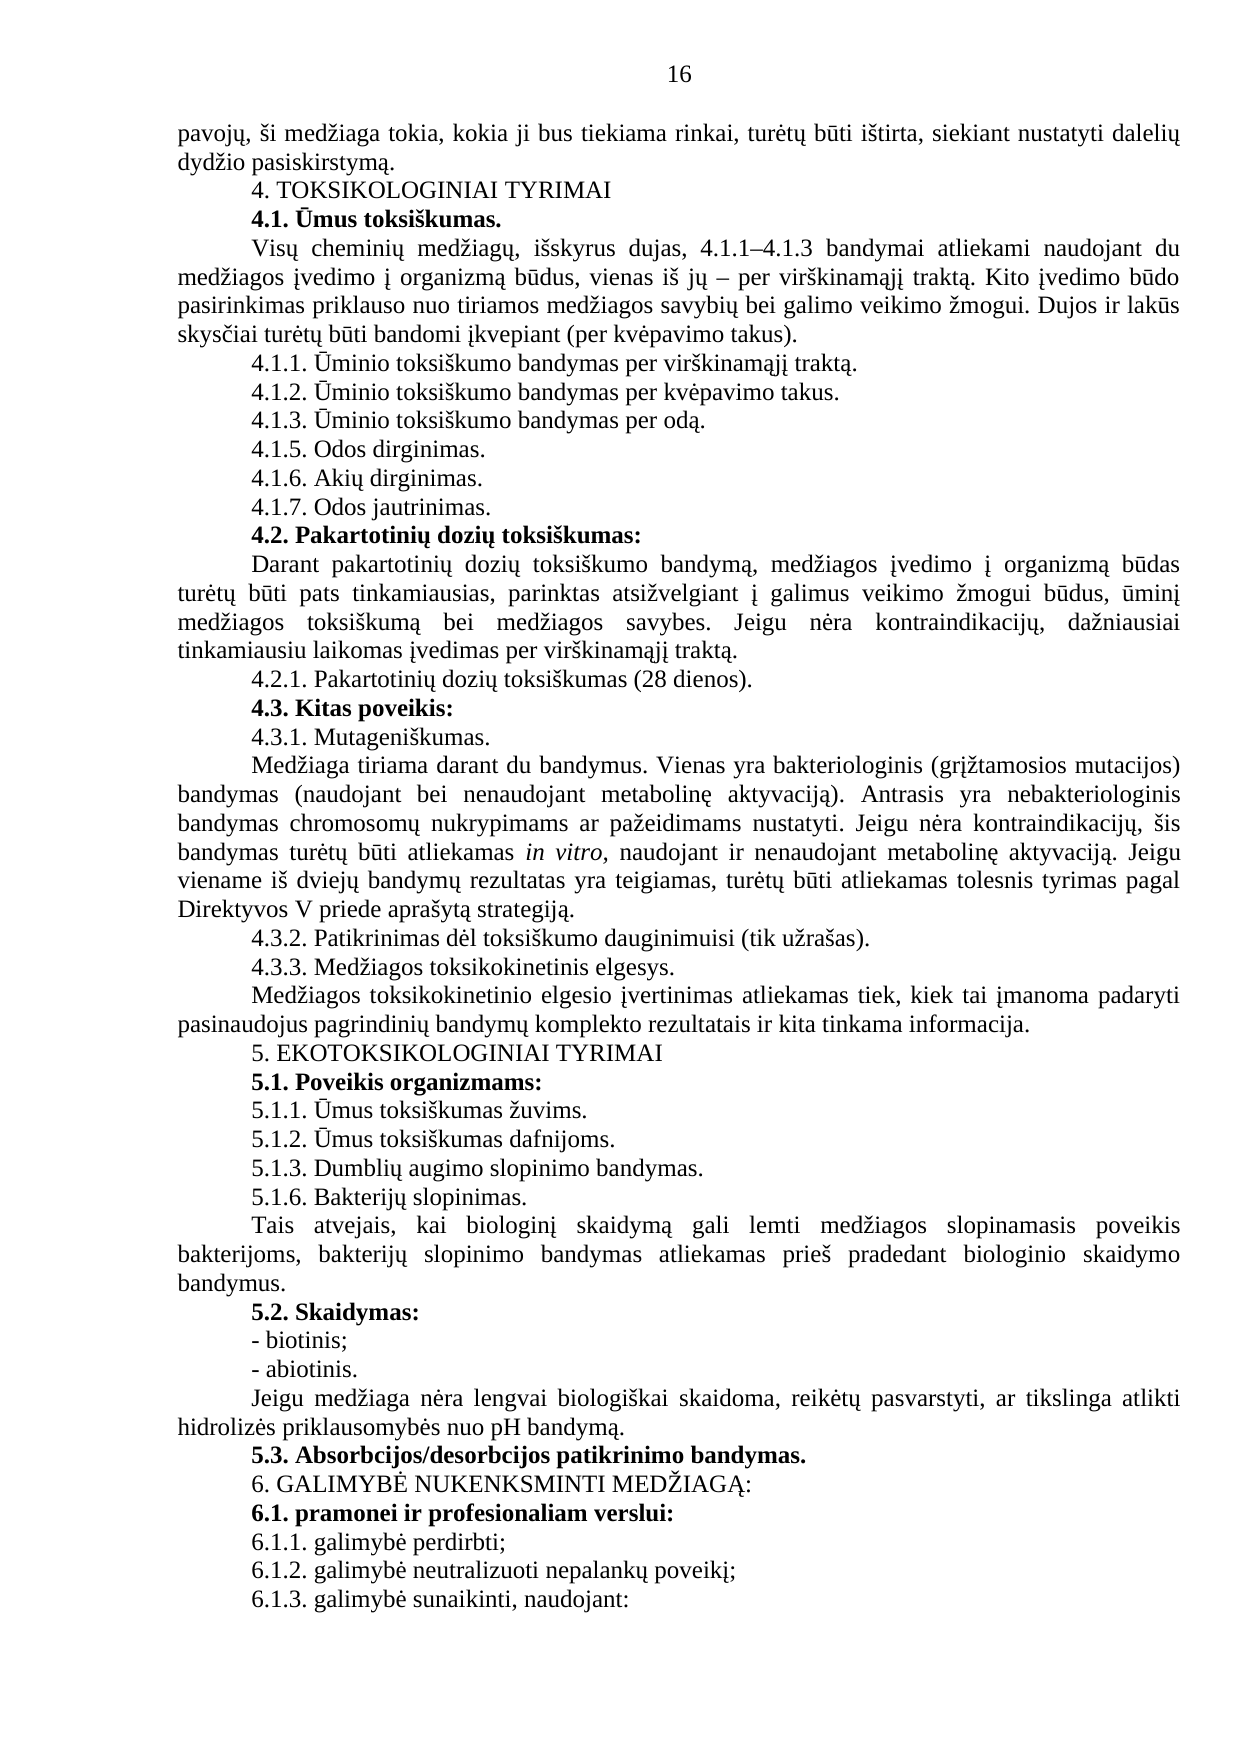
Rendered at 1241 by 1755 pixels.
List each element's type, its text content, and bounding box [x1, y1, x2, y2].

text 5.1.2. Ūmus toksiškumas dafnijoms. [177, 1124, 1181, 1153]
text 6.1.2. galimybė neutralizuoti nepalankų poveikį; [177, 1556, 1181, 1584]
text - abiotinis. [177, 1354, 1181, 1383]
text 5.1.6. Bakterijų slopinimas. [177, 1182, 1181, 1211]
text 4.2.1. Pakartotinių dozių toksiškumas (28 dienos). [177, 664, 1181, 693]
text 4.2. Pakartotinių dozių toksiškumas: [177, 521, 1181, 549]
text 4.1.5. Odos dirginimas. [177, 434, 1181, 463]
text 4.1.2. Ūminio toksiškumo bandymas per kvėpavimo takus. [177, 377, 1181, 406]
text 4. TOKSIKOLOGINIAI TYRIMAI [177, 176, 1181, 204]
text 6.1.3. galimybė sunaikinti, naudojant: [177, 1584, 1181, 1613]
text 6.1. pramonei ir profesionaliam verslui: [177, 1498, 1181, 1527]
text Jeigu medžiaga nėra lengvai biologiškai skaidoma, reikėtų pasvarstyti, ar tikslinga atlikti hidrolizės priklausomybės nuo pH bandymą. [177, 1383, 1181, 1441]
text - biotinis; [177, 1326, 1181, 1354]
text 5. EKOTOKSIKOLOGINIAI TYRIMAI [177, 1038, 1181, 1067]
text Medžiagos toksikokinetinio elgesio įvertinimas atliekamas tiek, kiek tai įmanoma padaryti pasinaudojus pagrindinių bandymų komplekto rezultatais ir kita tinkama informacija. [177, 981, 1181, 1038]
text 5.3. Absorbcijos/desorbcijos patikrinimo bandymas. [177, 1441, 1181, 1469]
text 5.2. Skaidymas: [177, 1297, 1181, 1326]
text Tais atvejais, kai biologinį skaidymą gali lemti medžiagos slopinamasis poveikis bakterijoms, bakterijų slopinimo bandymas atliekamas prieš pradedant biologinio skaidymo bandymus. [177, 1211, 1181, 1297]
text 4.1.7. Odos jautrinimas. [177, 492, 1181, 521]
text 5.1. Poveikis organizmams: [177, 1067, 1181, 1096]
text 4.1.3. Ūminio toksiškumo bandymas per odą. [177, 406, 1181, 434]
text 4.3.3. Medžiagos toksikokinetinis elgesys. [177, 952, 1181, 981]
text 4.1. Ūmus toksiškumas. [177, 204, 1181, 233]
text 4.3.1. Mutageniškumas. [177, 722, 1181, 751]
text 5.1.3. Dumblių augimo slopinimo bandymas. [177, 1153, 1181, 1182]
text 4.1.6. Akių dirginimas. [177, 463, 1181, 492]
text 4.1.1. Ūminio toksiškumo bandymas per virškinamąjį traktą. [177, 348, 1181, 377]
text 4.3. Kitas poveikis: [177, 693, 1181, 722]
text Medžiaga tiriama darant du bandymus. Vienas yra bakteriologinis (grįžtamosios mutacijos) bandymas (naudojant bei nenaudojant metabolinę aktyvaciją). Antrasis yra nebakteriologinis bandymas chromosomų nukrypimams ar pažeidimams nustatyti. Jeigu nėra kontraindikacijų, šis bandymas turėtų būti atliekamas in vitro, naudojant ir nenaudojant metabolinę aktyvaciją. Jeigu viename iš dviejų bandymų rezultatas yra teigiamas, turėtų būti atliekamas tolesnis tyrimas pagal Direktyvos V priede aprašytą strategiją. [177, 751, 1181, 923]
text pavojų, ši medžiaga tokia, kokia ji bus tiekiama rinkai, turėtų būti ištirta, siekiant nustatyti dalelių dydžio pasiskirstymą. [177, 118, 1181, 176]
text 5.1.1. Ūmus toksiškumas žuvims. [177, 1096, 1181, 1124]
text Darant pakartotinių dozių toksiškumo bandymą, medžiagos įvedimo į organizmą būdas turėtų būti pats tinkamiausias, parinktas atsižvelgiant į galimus veikimo žmogui būdus, ūminį medžiagos toksiškumą bei medžiagos savybes. Jeigu nėra kontraindikacijų, dažniausiai tinkamiausiu laikomas įvedimas per virškinamąjį traktą. [177, 549, 1181, 664]
text 6.1.1. galimybė perdirbti; [177, 1527, 1181, 1556]
text 4.3.2. Patikrinimas dėl toksiškumo dauginimuisi (tik užrašas). [177, 923, 1181, 952]
text Visų cheminių medžiagų, išskyrus dujas, 4.1.1–4.1.3 bandymai atliekami naudojant du medžiagos įvedimo į organizmą būdus, vienas iš jų – per virškinamąjį traktą. Kito įvedimo būdo pasirinkimas priklauso nuo tiriamos medžiagos savybių bei galimo veikimo žmogui. Dujos ir lakūs skysčiai turėtų būti bandomi įkvepiant (per kvėpavimo takus). [177, 233, 1181, 348]
text 6. GALIMYBĖ NUKENKSMINTI MEDŽIAGĄ: [177, 1469, 1181, 1498]
